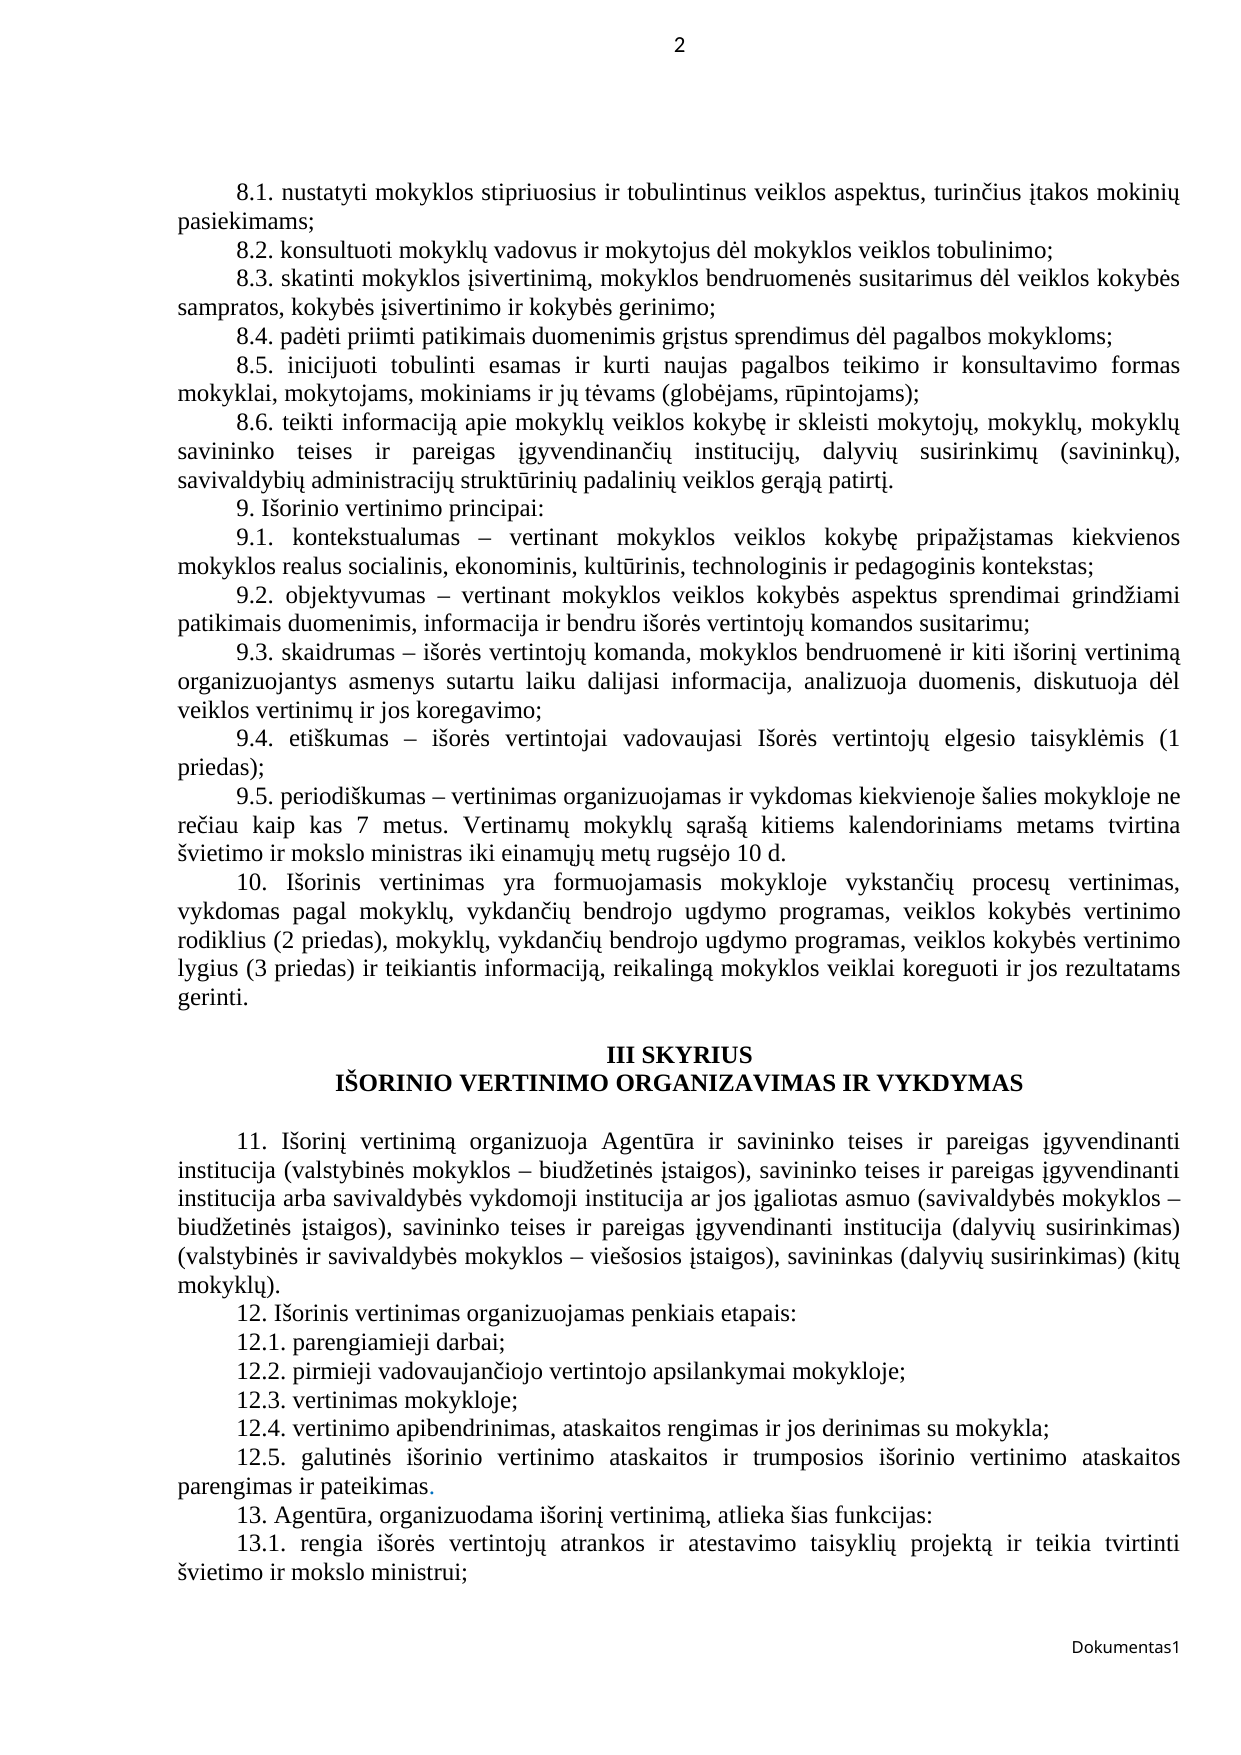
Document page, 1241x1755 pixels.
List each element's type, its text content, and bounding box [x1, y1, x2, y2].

text 12.2. pirmieji vadovaujančiojo vertintojo apsilankymai mokykloje; [177, 1356, 1181, 1385]
text 8.4. padėti priimti patikimais duomenimis grįstus sprendimus dėl pagalbos mokykloms; [177, 321, 1181, 350]
text 12. Išorinis vertinimas organizuojamas penkiais etapais: [177, 1298, 1181, 1327]
text 8.6. teikti informaciją apie mokyklų veiklos kokybę ir skleisti mokytojų, mokyklų, mokyklų savininko teises ir pareigas įgyvendinančių institucijų, dalyvių susirinkimų (savininkų), savivaldybių administracijų struktūrinių padalinių veiklos gerąją patirtį. [177, 407, 1181, 493]
text 8.2. konsultuoti mokyklų vadovus ir mokytojus dėl mokyklos veiklos tobulinimo; [177, 235, 1181, 263]
text 9.4. etiškumas – išorės vertintojai vadovaujasi Išorės vertintojų elgesio taisyklėmis (1 priedas); [177, 723, 1181, 781]
text 9.1. kontekstualumas – vertinant mokyklos veiklos kokybę pripažįstamas kiekvienos mokyklos realus socialinis, ekonominis, kultūrinis, technologinis ir pedagoginis kontekstas; [177, 522, 1181, 580]
text 12.1. parengiamieji darbai; [177, 1327, 1181, 1356]
text 8.3. skatinti mokyklos įsivertinimą, mokyklos bendruomenės susitarimus dėl veiklos kokybės sampratos, kokybės įsivertinimo ir kokybės gerinimo; [177, 263, 1181, 321]
text 12.3. vertinimas mokykloje; [177, 1385, 1181, 1413]
text 9.3. skaidrumas – išorės vertintojų komanda, mokyklos bendruomenė ir kiti išorinį vertinimą organizuojantys asmenys sutartu laiku dalijasi informacija, analizuoja duomenis, diskutuoja dėl veiklos vertinimų ir jos koregavimo; [177, 637, 1181, 723]
text 8.5. inicijuoti tobulinti esamas ir kurti naujas pagalbos teikimo ir konsultavimo formas mokyklai, mokytojams, mokiniams ir jų tėvams (globėjams, rūpintojams); [177, 350, 1181, 407]
text 9. Išorinio vertinimo principai: [177, 493, 1181, 522]
text IŠORinio VERTINIMO ORGANIZAVIMAS IR VYKDYMAS [177, 1068, 1181, 1097]
text 9.2. objektyvumas – vertinant mokyklos veiklos kokybės aspektus sprendimai grindžiami patikimais duomenimis, informacija ir bendru išorės vertintojų komandos susitarimu; [177, 580, 1181, 637]
text 9.5. periodiškumas – vertinimas organizuojamas ir vykdomas kiekvienoje šalies mokykloje ne rečiau kaip kas 7 metus. Vertinamų mokyklų sąrašą kitiems kalendoriniams metams tvirtina švietimo ir mokslo ministras iki einamųjų metų rugsėjo 10 d. [177, 781, 1181, 867]
text 10. Išorinis vertinimas yra formuojamasis mokykloje vykstančių procesų vertinimas, vykdomas pagal mokyklų, vykdančių bendrojo ugdymo programas, veiklos kokybės vertinimo rodiklius (2 priedas), mokyklų, vykdančių bendrojo ugdymo programas, veiklos kokybės vertinimo lygius (3 priedas) ir teikiantis informaciją, reikalingą mokyklos veiklai koreguoti ir jos rezultatams gerinti. [177, 867, 1181, 1011]
text 13.1. rengia išorės vertintojų atrankos ir atestavimo taisyklių projektą ir teikia tvirtinti švietimo ir mokslo ministrui; [177, 1528, 1181, 1586]
text III SKYRIUS [177, 1040, 1181, 1068]
text 8.1. nustatyti mokyklos stipriuosius ir tobulintinus veiklos aspektus, turinčius įtakos mokinių pasiekimams; [177, 177, 1181, 235]
text 12.4. vertinimo apibendrinimas, ataskaitos rengimas ir jos derinimas su mokykla; [177, 1413, 1181, 1442]
text 11. Išorinį vertinimą organizuoja Agentūra ir savininko teises ir pareigas įgyvendinanti institucija (valstybinės mokyklos – biudžetinės įstaigos), savininko teises ir pareigas įgyvendinanti institucija arba savivaldybės vykdomoji institucija ar jos įgaliotas asmuo (savivaldybės mokyklos – biudžetinės įstaigos), savininko teises ir pareigas įgyvendinanti institucija (dalyvių susirinkimas) (valstybinės ir savivaldybės mokyklos – viešosios įstaigos), savininkas (dalyvių susirinkimas) (kitų mokyklų). [177, 1126, 1181, 1298]
text 12.5. galutinės išorinio vertinimo ataskaitos ir trumposios išorinio vertinimo ataskaitos parengimas ir pateikimas. [177, 1442, 1181, 1500]
text 13. Agentūra, organizuodama išorinį vertinimą, atlieka šias funkcijas: [177, 1500, 1181, 1528]
